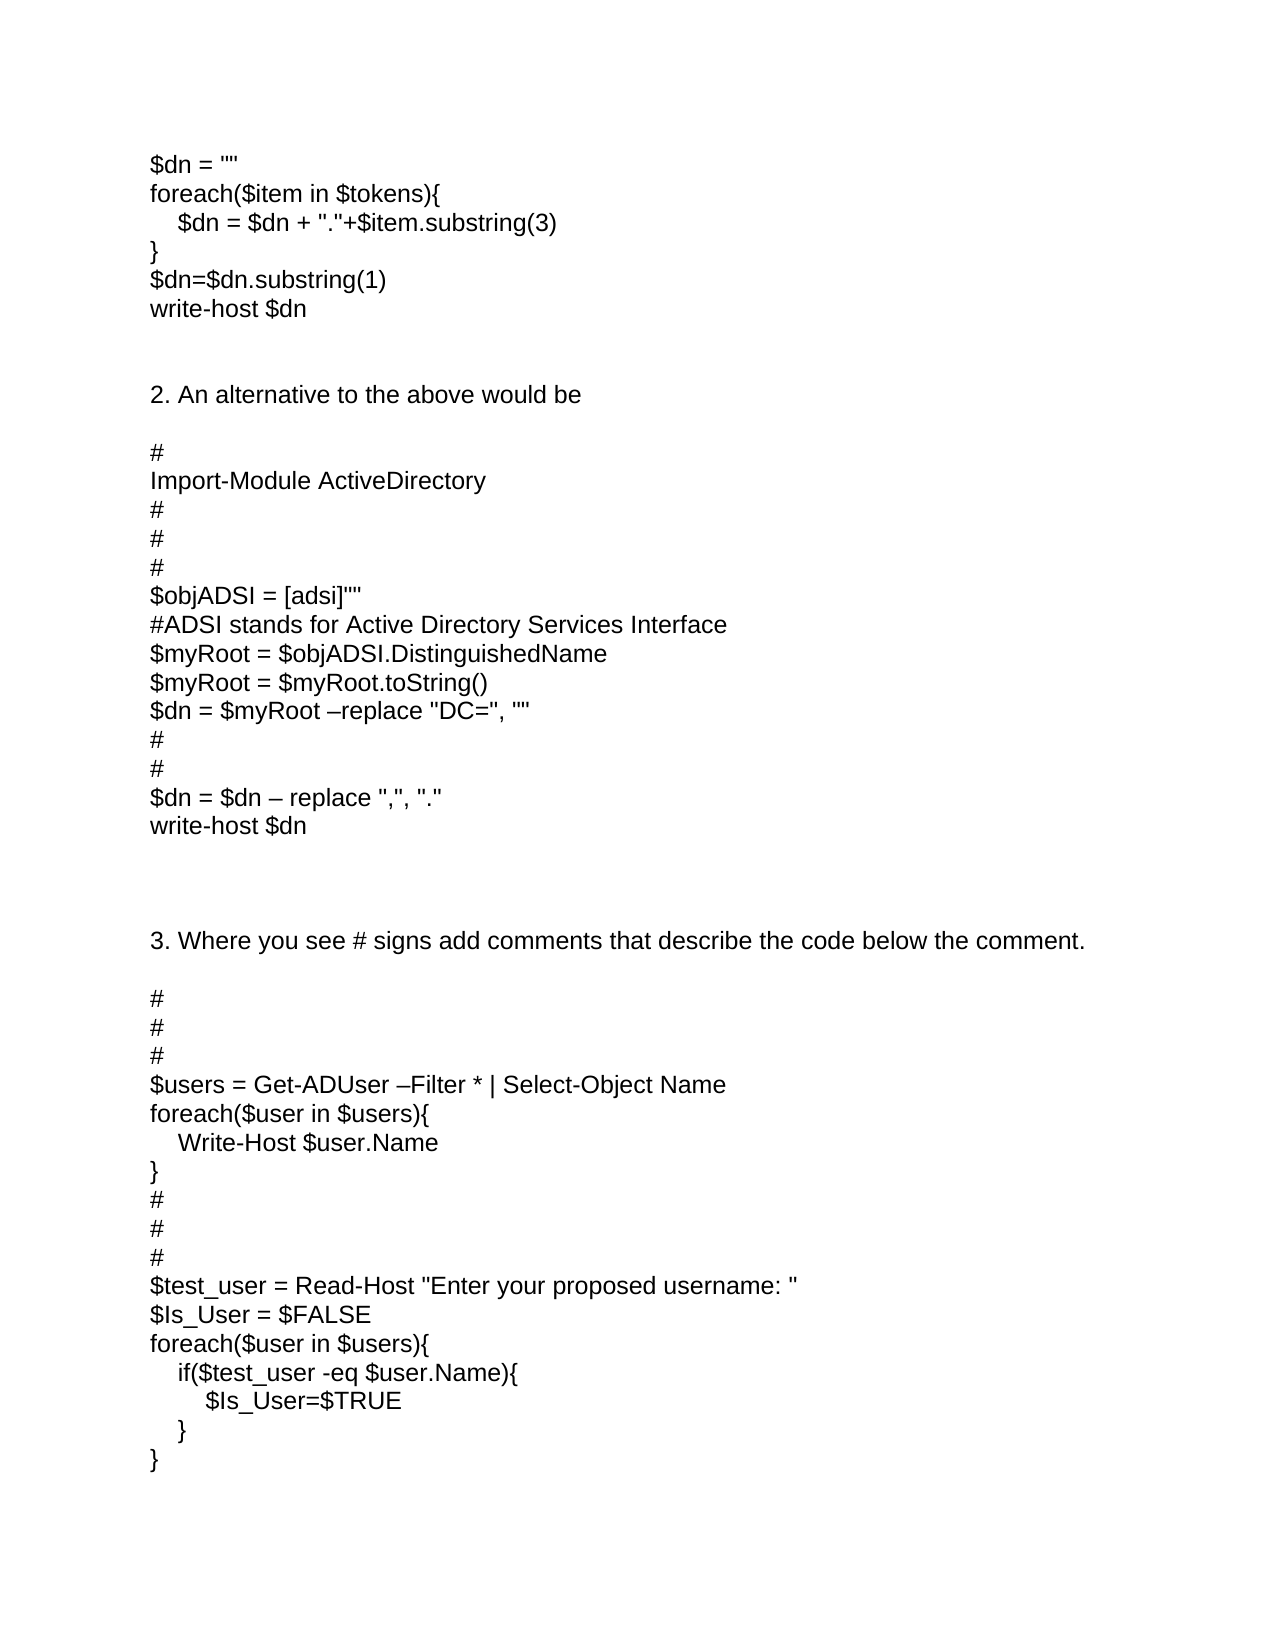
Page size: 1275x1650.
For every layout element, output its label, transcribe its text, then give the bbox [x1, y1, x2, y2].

text # [150, 495, 1125, 524]
text # [150, 1242, 1125, 1271]
text $dn = "" [150, 150, 1125, 179]
text } [150, 1156, 1125, 1185]
text $test_user = Read-Host "Enter your proposed username: " [150, 1271, 1125, 1300]
text $dn = $dn – replace ",", "." [150, 782, 1125, 811]
text $Is_User = $FALSE [150, 1300, 1125, 1329]
text # [150, 725, 1125, 754]
text # [150, 984, 1125, 1012]
text # [150, 524, 1125, 552]
text } [150, 1415, 1125, 1444]
text $myRoot = $myRoot.toString() [150, 667, 1125, 696]
text foreach($user in $users){ [150, 1329, 1125, 1357]
text # [150, 437, 1125, 466]
text write-host $dn [150, 811, 1125, 840]
text # [150, 1214, 1125, 1242]
text foreach($item in $tokens){ [150, 179, 1125, 207]
text $myRoot = $objADSI.DistinguishedName [150, 639, 1125, 667]
text # [150, 754, 1125, 782]
text #ADSI stands for Active Directory Services Interface [150, 610, 1125, 639]
text $objADSI = [adsi]"" [150, 581, 1125, 610]
text write-host $dn [150, 294, 1125, 322]
text } [150, 1444, 1125, 1472]
text $users = Get-ADUser –Filter * | Select-Object Name [150, 1070, 1125, 1099]
text Write-Host $user.Name [150, 1127, 1125, 1156]
text $Is_User=$TRUE [150, 1386, 1125, 1415]
text foreach($user in $users){ [150, 1099, 1125, 1127]
text # [150, 552, 1125, 581]
text # [150, 1185, 1125, 1214]
text 3. Where you see # signs add comments that describe the code below the comment. [150, 926, 1125, 955]
text $dn = $myRoot –replace "DC=", "" [150, 696, 1125, 725]
text } [150, 236, 1125, 265]
text 2. An alternative to the above would be [150, 380, 1125, 409]
text $dn = $dn + "."+$item.substring(3) [150, 207, 1125, 236]
text # [150, 1041, 1125, 1070]
text if($test_user -eq $user.Name){ [150, 1357, 1125, 1386]
text $dn=$dn.substring(1) [150, 265, 1125, 294]
text Import-Module ActiveDirectory [150, 466, 1125, 495]
text # [150, 1012, 1125, 1041]
